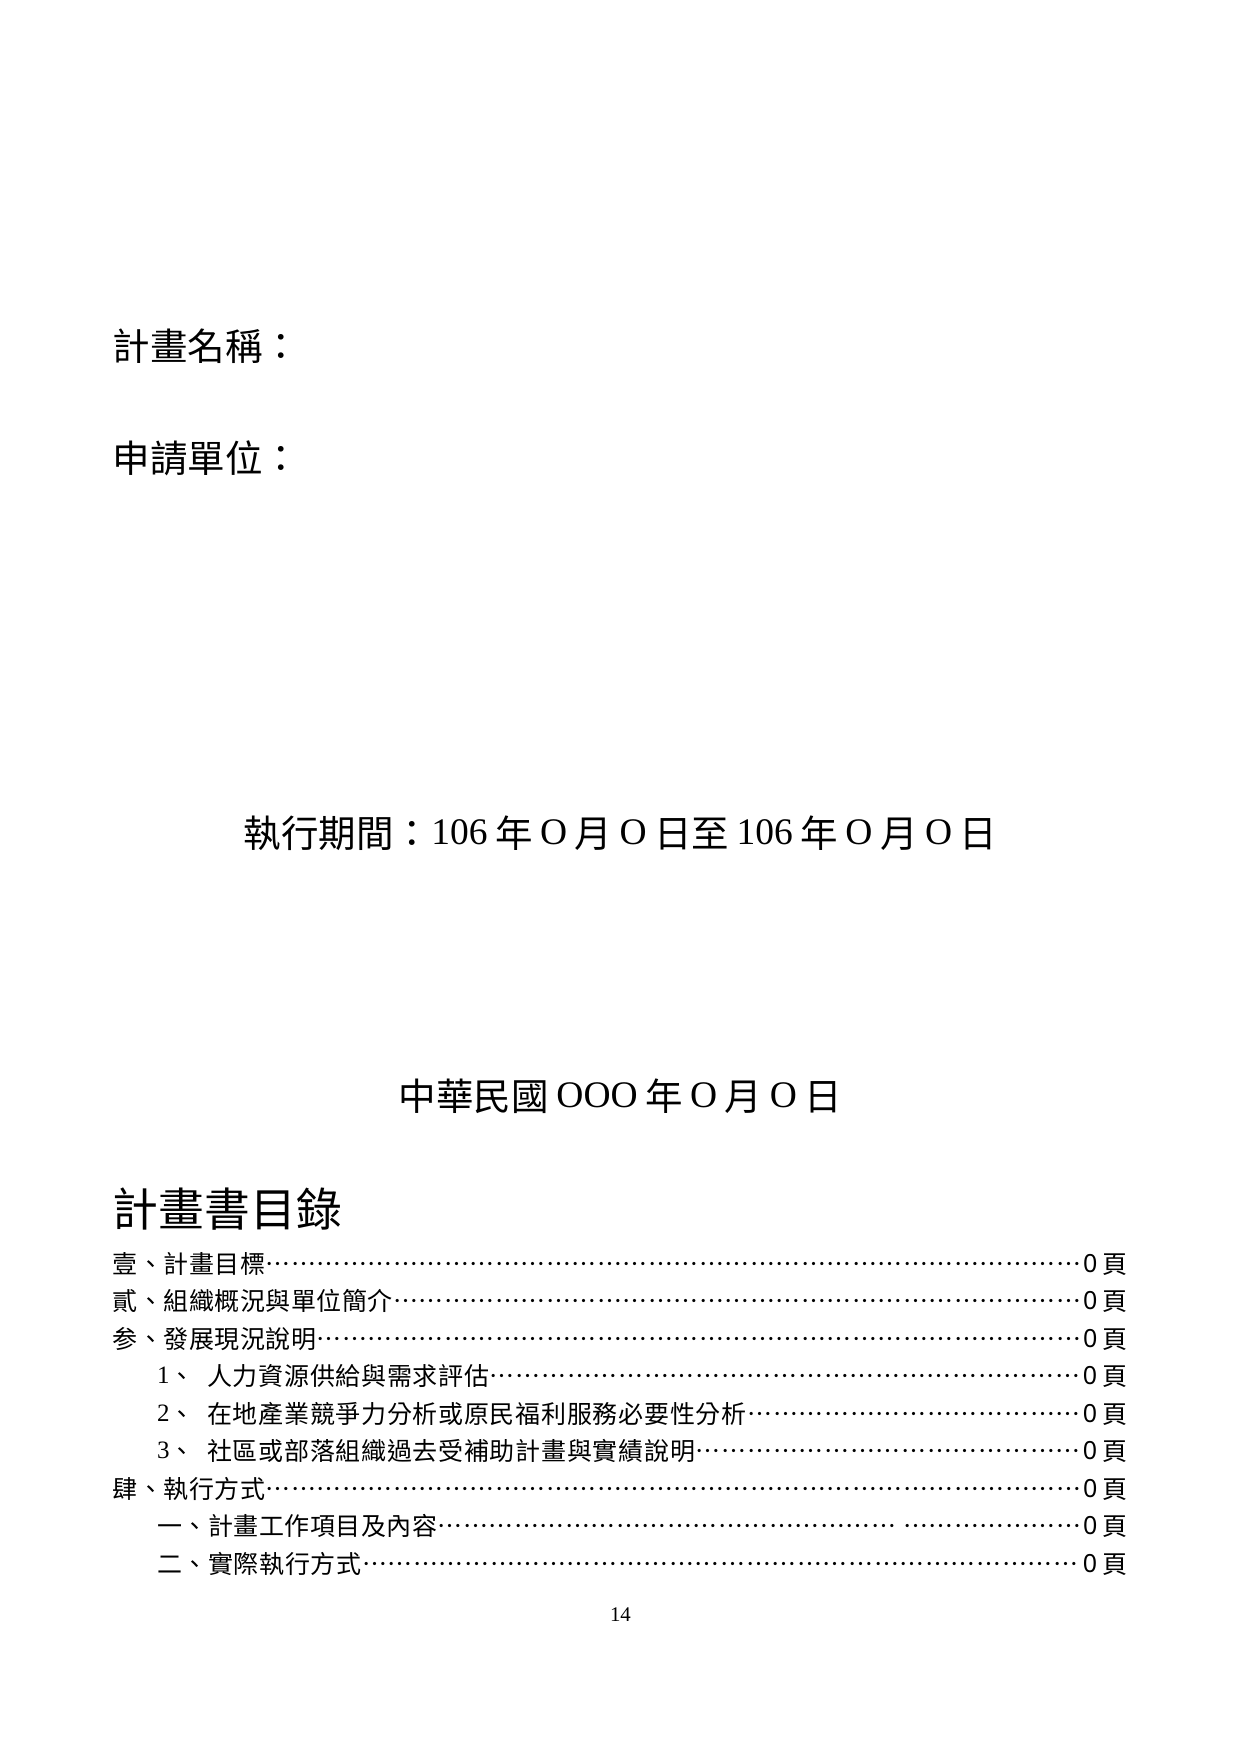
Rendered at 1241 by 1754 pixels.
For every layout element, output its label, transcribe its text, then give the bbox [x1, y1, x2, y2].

list 在地產業競爭力分析或原民福利服務必要性分析…………………………………0頁 [157, 1387, 1128, 1425]
text 中華民國OOO年O月O日 [112, 1050, 1128, 1125]
text 申請單位： [112, 412, 1128, 487]
text 貳、組織概況與單位簡介………………………………………………………………………0頁 [112, 1275, 1128, 1312]
text 参、發展現況說明………………………………………………………………………………0頁 [112, 1312, 1128, 1350]
text 二、實際執行方式…………………………………………………………………………0頁 [112, 1537, 1128, 1575]
list 人力資源供給與需求評估……………………………………………………………0頁 [157, 1350, 1128, 1387]
text 壹、計畫目標……………………………………………………………………………………0頁 [112, 1237, 1128, 1275]
text 計畫書目錄 [112, 1162, 1128, 1237]
text 一、計畫工作項目及內容……………………………………………… …………………0頁 [112, 1500, 1128, 1537]
text 執行期間：106年O月O日至106年O月O日 [112, 787, 1128, 862]
text 計畫名稱： [112, 300, 1128, 375]
text 肆、執行方式……………………………………………………………………………………0頁 [112, 1462, 1128, 1500]
list 社區或部落組織過去受補助計畫與實績說明………………………………………0頁 [157, 1425, 1128, 1462]
